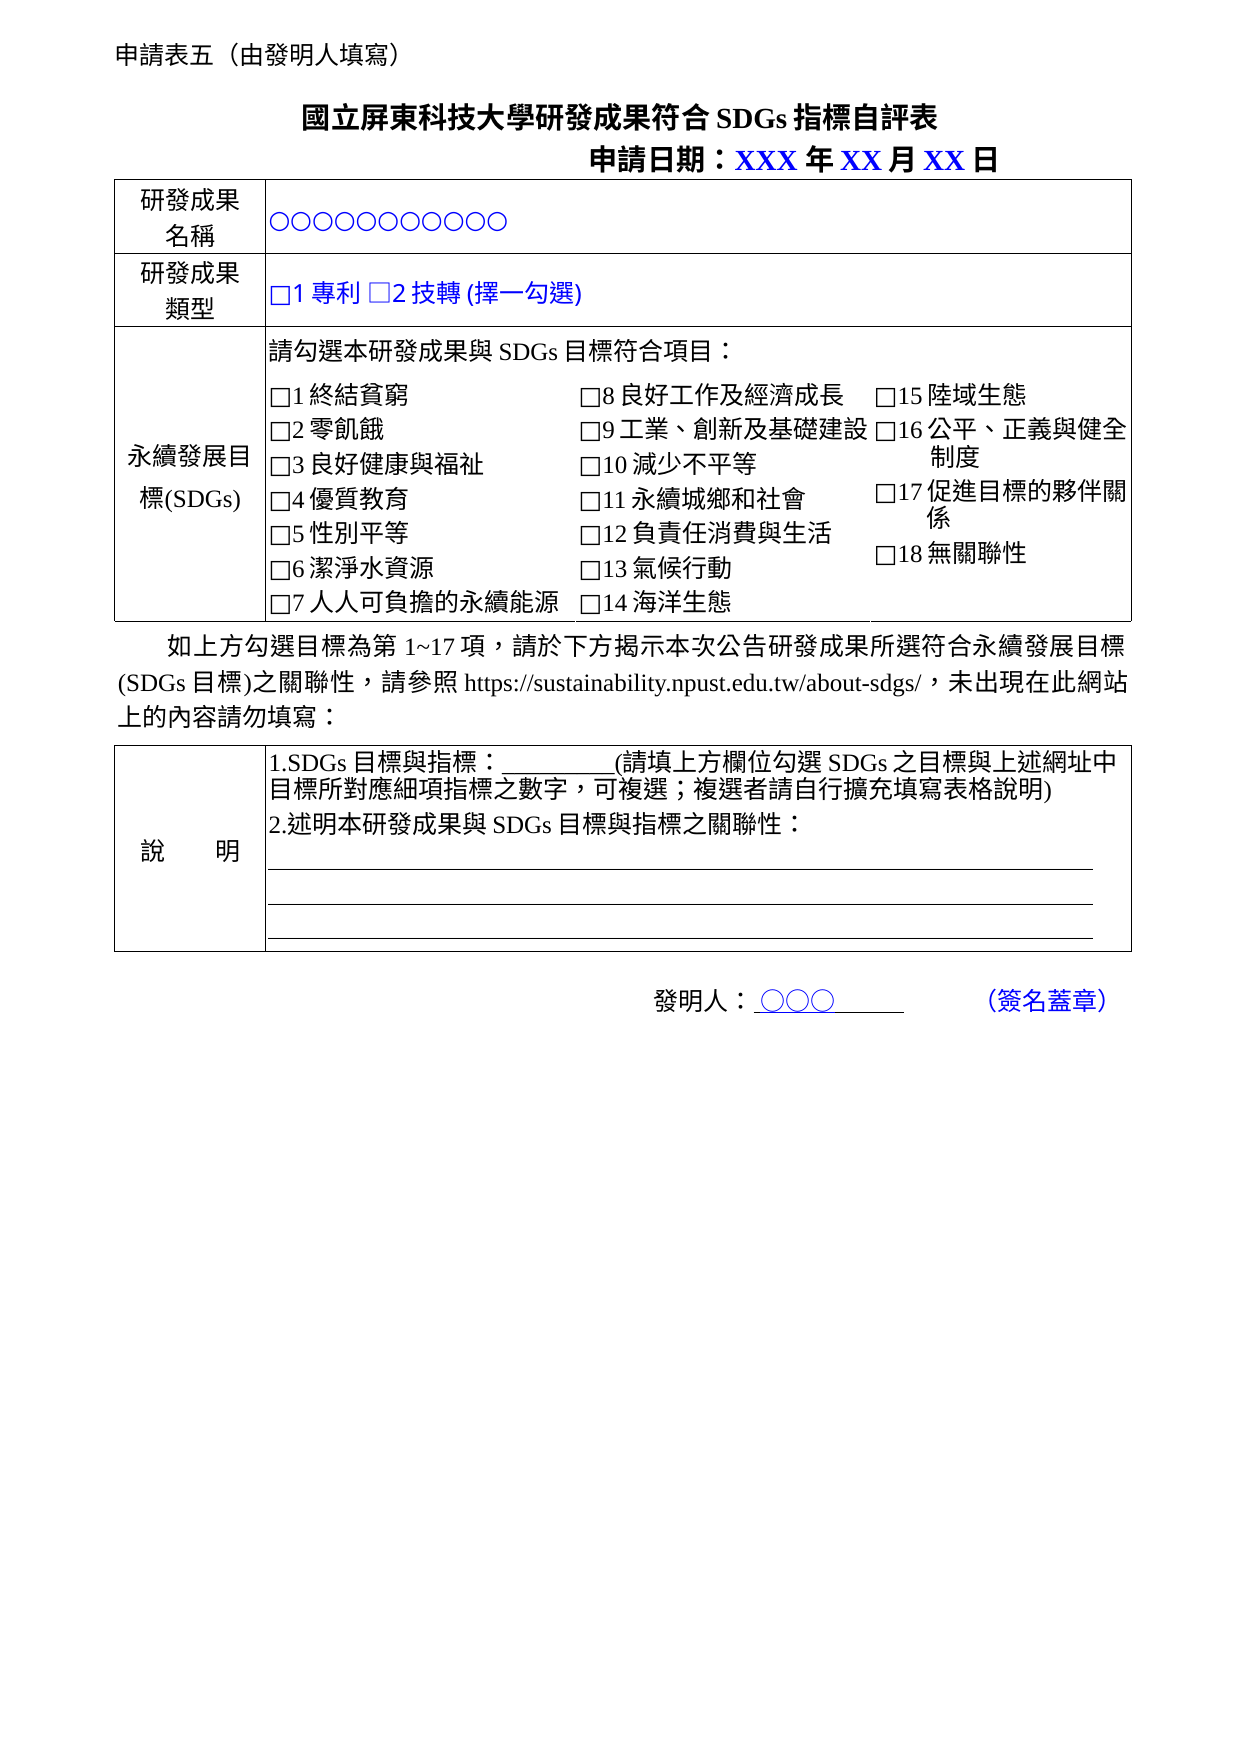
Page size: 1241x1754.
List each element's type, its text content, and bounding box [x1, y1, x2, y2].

table_cell □1專利 □2技轉 (擇一勾選) [266, 254, 1131, 326]
text 發明人： ○○○ （簽名蓋章） [118, 977, 1122, 1018]
text 申請表五（由發明人填寫） [114, 36, 553, 70]
table_cell □1終結貧窮 □2零飢餓 □3良好健康與福祉 □4優質教育 □5性別平等 □6潔淨水資源 □7人人可負擔的永續能源 [266, 379, 575, 621]
table_header ○○○○○○○○○○○ [266, 180, 1131, 253]
text 國立屏東科技大學研發成果符合SDGs指標自評表 [118, 94, 1122, 137]
table_cell □8良好工作及經濟成長 □9工業、創新及基礎建設 □10減少不平等 □11永續城鄉和社會 □12負責任消費與生活 □13氣候行動 □14海洋生態 [576, 379, 870, 621]
text 申請日期：XXX 年XX月XX日 [118, 137, 1122, 179]
table_header 研發成果 名稱 [115, 180, 265, 253]
table_cell 永續發展目標(SDGs) [115, 327, 265, 621]
table_cell 1.SDGs目標與指標：_________(請填上方欄位勾選SDGs之目標與上述網址中目標所對應細項指標之數字，可複選；複選者請自行擴充填寫表格說明) 2.述明本研發成果與SDGs目標與指標之關聯性： ＿＿＿＿＿＿＿＿＿＿＿＿＿＿＿＿＿＿＿＿＿＿＿＿＿＿＿＿＿＿＿＿＿ ＿＿＿＿＿＿＿＿＿＿＿＿＿＿＿＿＿＿＿＿＿＿＿＿＿＿＿＿＿＿＿＿＿ ＿＿＿＿＿＿＿＿＿＿＿＿＿＿＿＿＿＿＿＿＿＿＿＿＿＿＿＿＿＿＿＿＿ [266, 746, 1131, 951]
table_cell 請勾選本研發成果與SDGs目標符合項目： [266, 327, 1131, 378]
table_cell 研發成果 類型 [115, 254, 265, 326]
text [99, 28, 568, 77]
table_cell □15陸域生態 □16公平、正義與健全制度 □17促進目標的夥伴關係 □18無關聯性 [871, 379, 1131, 621]
table_cell 說 明 [115, 746, 265, 951]
table_cell 如上方勾選目標為第1~17項，請於下方揭示本次公告研發成果所選符合永續發展目標(SDGs目標)之關聯性，請參照https://sustainability.npust.edu.tw/about-sdgs/，未出現在此網站上的內容請勿填寫： [115, 622, 1131, 745]
